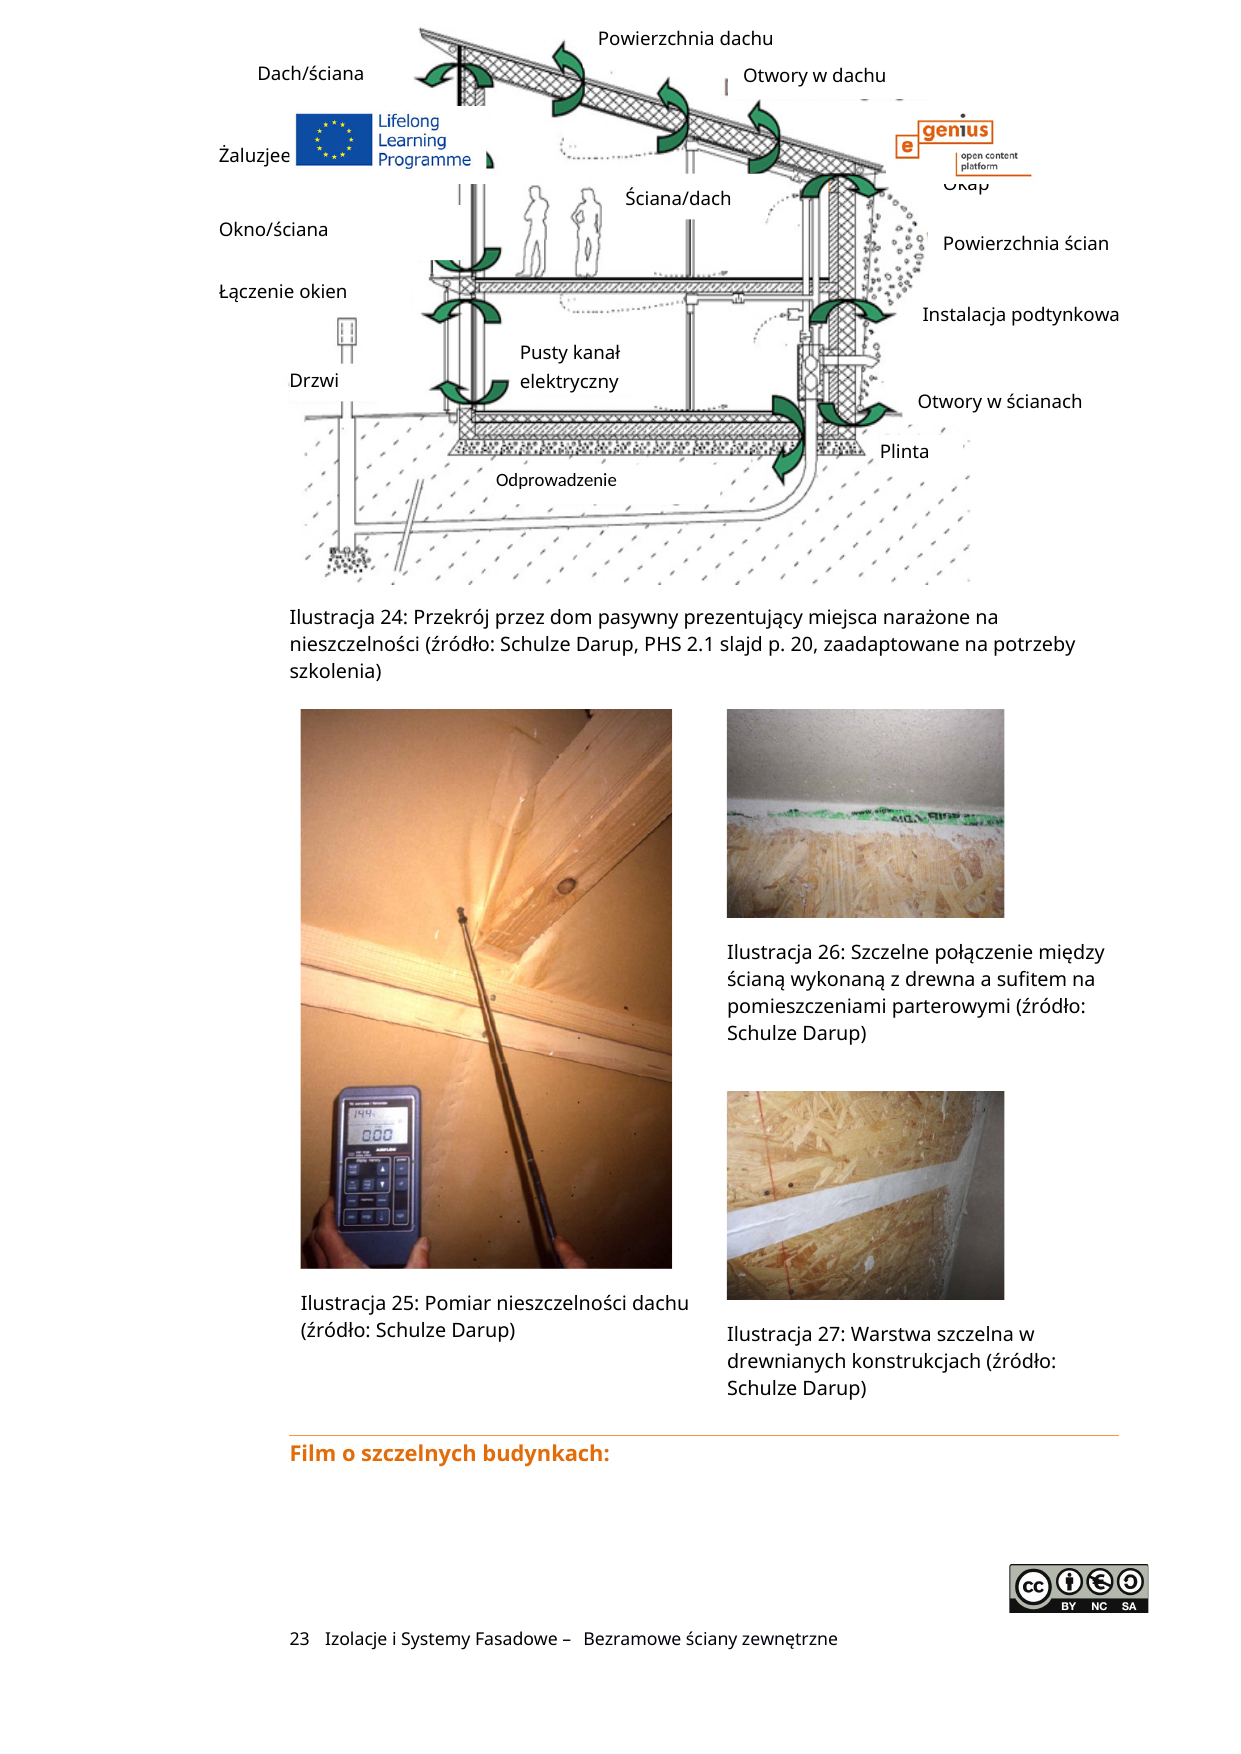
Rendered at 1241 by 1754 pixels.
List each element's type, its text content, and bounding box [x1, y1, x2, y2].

table_header Ilustracja 25: Pomiar nieszczelności dachu (źródło: Schulze Darup) [289, 697, 716, 1435]
text Ilustracja 24: Przekrój przez dom pasywny prezentujący miejsca narażone na nieszczelności (źródło: Schulze Darup, PHS 2.1 slajd p. 20, zaadaptowane na potrzeby szkolenia) [381, 603, 1119, 684]
table_header Ilustracja 26: Szczelne połączenie między ścianą wykonaną z drewna a sufitem na pomieszczeniami parterowymi (źródło: Schulze Darup) Ilustracja 27: Warstwa szczelna w drewnianych konstrukcjach (źródło: Schulze Darup) [716, 697, 1142, 1435]
text Film o szczelnych budynkach: [289, 1436, 1119, 1468]
